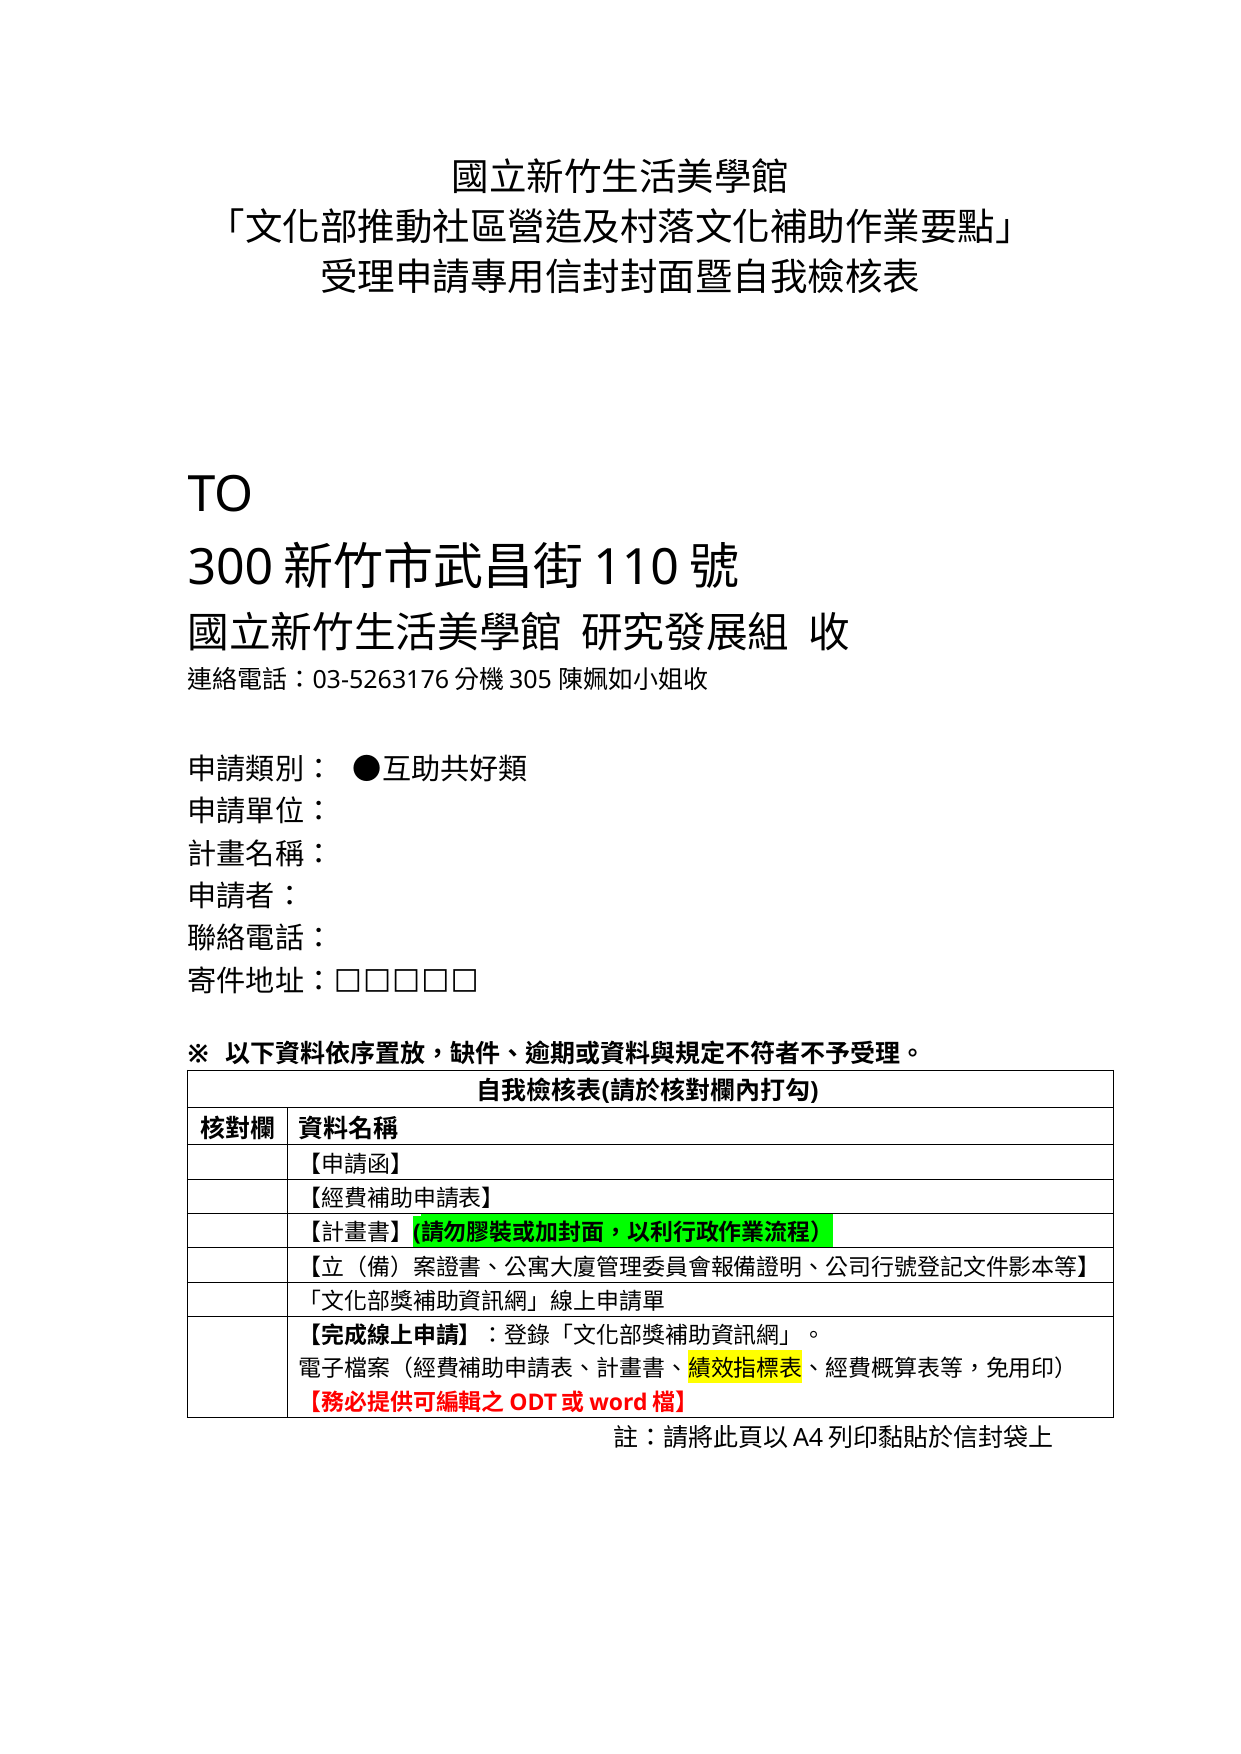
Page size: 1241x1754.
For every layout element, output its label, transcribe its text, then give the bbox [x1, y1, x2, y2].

text 計畫名稱： [187, 830, 1053, 873]
text 連絡電話：03-5263176分機305 陳姵如小姐收 [187, 659, 1053, 696]
text TO [187, 458, 1053, 526]
list 以下資料依序置放，缺件、逾期或資料與規定不符者不予受理。 [187, 1033, 1053, 1070]
text 寄件地址：⬜⬜⬜⬜⬜ [187, 957, 1053, 999]
text 申請者： [187, 873, 1053, 915]
text 「文化部推動社區營造及村落文化補助作業要點」 [187, 200, 1053, 250]
table_cell 【完成線上申請】：登錄「文化部獎補助資訊網」。 電子檔案（經費補助申請表、計畫書、績效指標表、經費概算表等，免用印） 【務必提供可編輯之ODT或word檔】 [288, 1317, 1113, 1417]
text 國立新竹生活美學館 研究發展組 收 [187, 599, 1053, 659]
table_cell 【計畫書】(請勿膠裝或加封面，以利行政作業流程） [288, 1214, 1113, 1247]
table_cell [188, 1317, 287, 1417]
table_cell [188, 1283, 287, 1316]
text 受理申請專用信封封面暨自我檢核表 [187, 250, 1053, 300]
table_cell [188, 1180, 287, 1213]
table_cell 「文化部獎補助資訊網」線上申請單 [288, 1283, 1113, 1316]
text 申請類別： ●互助共好類 [187, 746, 1053, 788]
table_cell 資料名稱 [288, 1108, 1113, 1144]
text 國立新竹生活美學館 [187, 150, 1053, 200]
table_cell 【立（備）案證書、公寓大廈管理委員會報備證明、公司行號登記文件影本等】 [288, 1248, 1113, 1282]
text 300新竹市武昌街110號 [187, 526, 1053, 599]
table_cell 【經費補助申請表】 [288, 1180, 1113, 1213]
table_cell 核對欄 [188, 1108, 287, 1144]
text 申請單位： [187, 788, 1053, 830]
table_cell [188, 1214, 287, 1247]
text 聯絡電話： [187, 915, 1053, 957]
text 註：請將此頁以A4列印黏貼於信封袋上 [187, 1418, 1053, 1454]
table_cell [188, 1145, 287, 1179]
table_header 自我檢核表(請於核對欄內打勾) [188, 1071, 1113, 1107]
table_cell [188, 1248, 287, 1282]
table_cell 【申請函】 [288, 1145, 1113, 1179]
